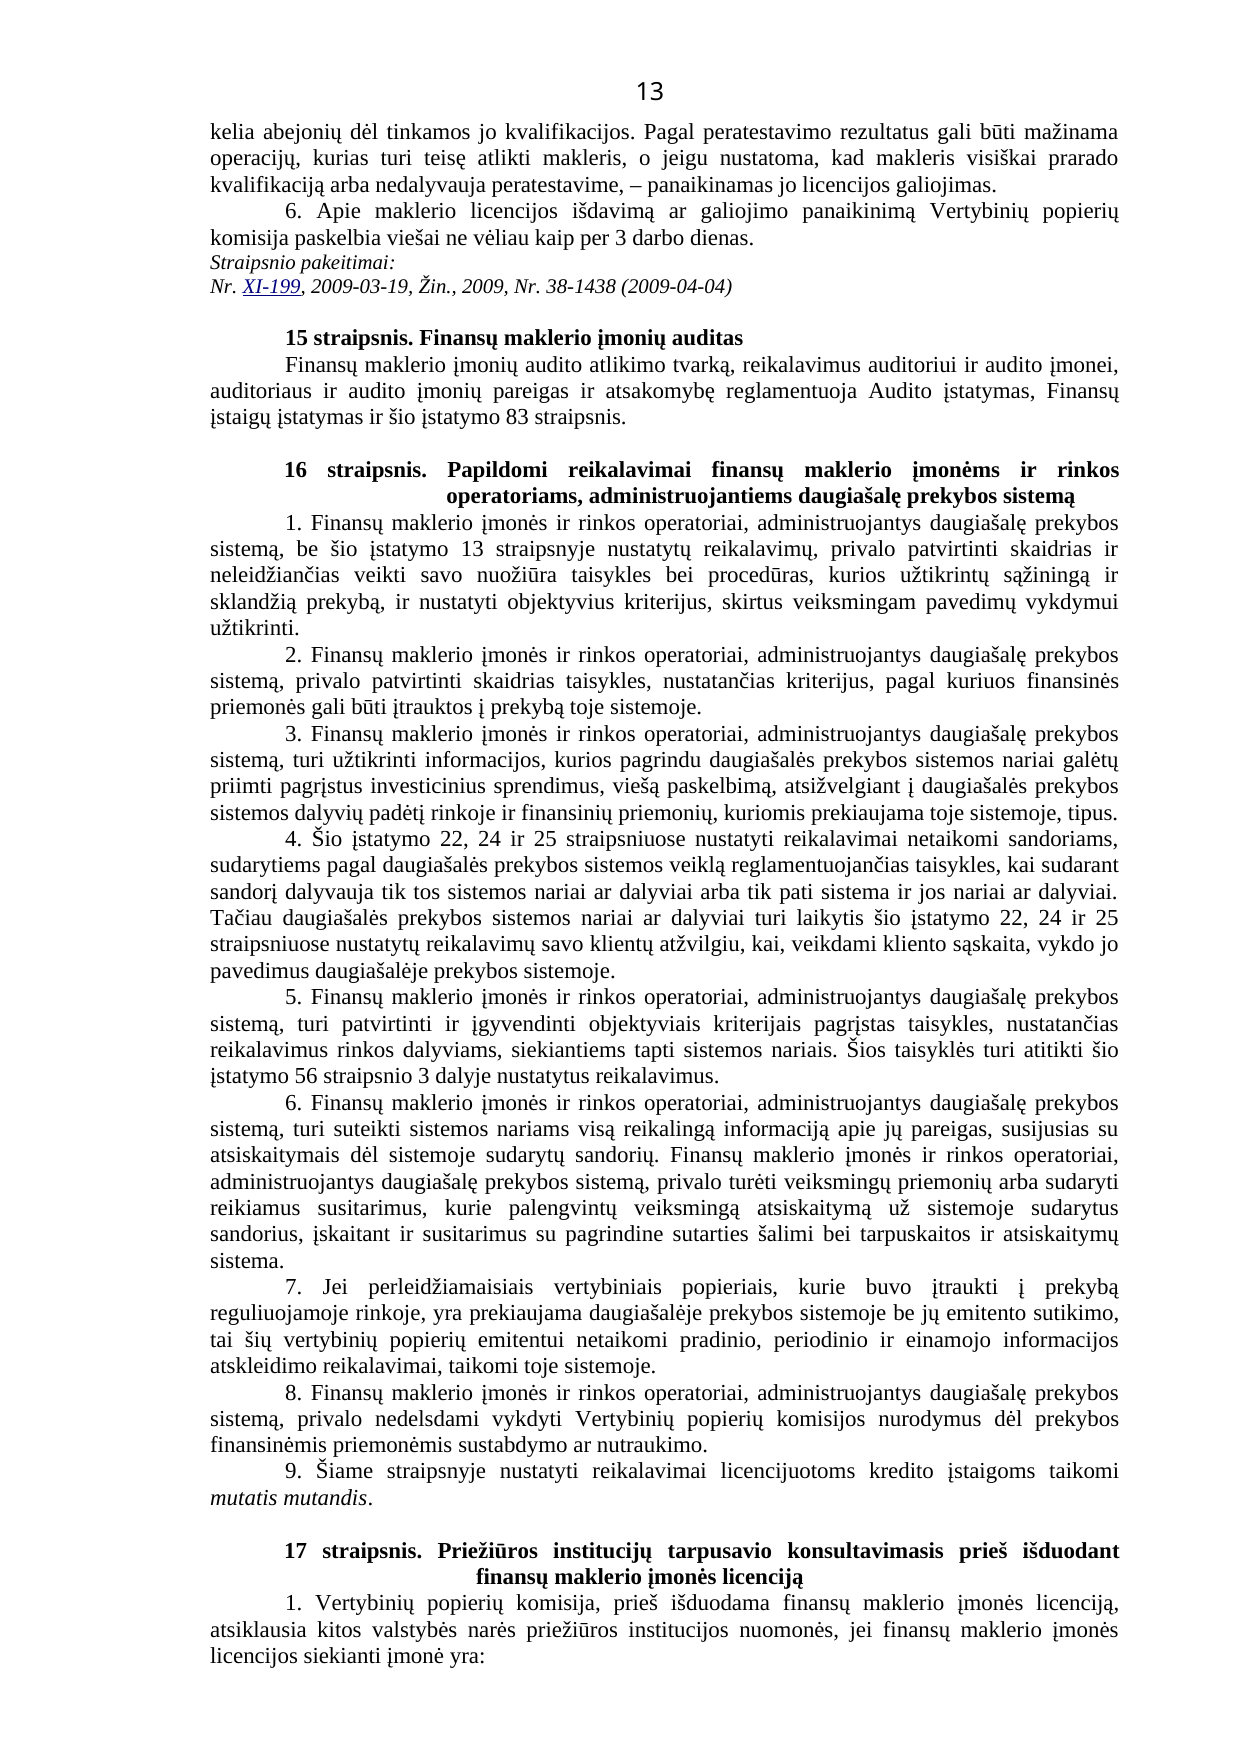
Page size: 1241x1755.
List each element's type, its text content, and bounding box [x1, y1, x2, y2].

text 7. Jei perleidžiamaisiais vertybiniais popieriais, kurie buvo įtraukti į prekybą reguliuojamoje rinkoje, yra prekiaujama daugiašalėje prekybos sistemoje be jų emitento sutikimo, tai šių vertybinių popierių emitentui netaikomi pradinio, periodinio ir einamojo informacijos atskleidimo reikalavimai, taikomi toje sistemoje. [210, 1273, 1120, 1378]
text 4. Šio įstatymo 22, 24 ir 25 straipsniuose nustatyti reikalavimai netaikomi sandoriams, sudarytiems pagal daugiašalės prekybos sistemos veiklą reglamentuojančias taisykles, kai sudarant sandorį dalyvauja tik tos sistemos nariai ar dalyviai arba tik pati sistema ir jos nariai ar dalyviai. Tačiau daugiašalės prekybos sistemos nariai ar dalyviai turi laikytis šio įstatymo 22, 24 ir 25 straipsniuose nustatytų reikalavimų savo klientų atžvilgiu, kai, veikdami kliento sąskaita, vykdo jo pavedimus daugiašalėje prekybos sistemoje. [210, 825, 1120, 983]
text 6. Apie maklerio licencijos išdavimą ar galiojimo panaikinimą Vertybinių popierių komisija paskelbia viešai ne vėliau kaip per 3 darbo dienas. [210, 197, 1120, 250]
text Straipsnio pakeitimai: [210, 250, 1120, 274]
text kelia abejonių dėl tinkamos jo kvalifikacijos. Pagal peratestavimo rezultatus gali būti mažinama operacijų, kurias turi teisę atlikti makleris, o jeigu nustatoma, kad makleris visiškai prarado kvalifikaciją arba nedalyvauja peratestavime, – panaikinamas jo licencijos galiojimas. [210, 118, 1120, 197]
text 15 straipsnis. Finansų maklerio įmonių auditas [210, 324, 1120, 351]
text Nr. XI-199, 2009-03-19, Žin., 2009, Nr. 38-1438 (2009-04-04) [210, 274, 1120, 298]
text 1. Finansų maklerio įmonės ir rinkos operatoriai, administruojantys daugiašalę prekybos sistemą, be šio įstatymo 13 straipsnyje nustatytų reikalavimų, privalo patvirtinti skaidrias ir neleidžiančias veikti savo nuožiūra taisykles bei procedūras, kurios užtikrintų sąžiningą ir sklandžią prekybą, ir nustatyti objektyvius kriterijus, skirtus veiksmingam pavedimų vykdymui užtikrinti. [210, 509, 1120, 641]
text 17 straipsnis. Priežiūros institucijų tarpusavio konsultavimasis prieš išduodant finansų maklerio įmonės licenciją [284, 1537, 1120, 1589]
text 9. Šiame straipsnyje nustatyti reikalavimai licencijuotoms kredito įstaigoms taikomi mutatis mutandis. [210, 1458, 1120, 1510]
text 3. Finansų maklerio įmonės ir rinkos operatoriai, administruojantys daugiašalę prekybos sistemą, turi užtikrinti informacijos, kurios pagrindu daugiašalės prekybos sistemos nariai galėtų priimti pagrįstus investicinius sprendimus, viešą paskelbimą, atsižvelgiant į daugiašalės prekybos sistemos dalyvių padėtį rinkoje ir finansinių priemonių, kuriomis prekiaujama toje sistemoje, tipus. [210, 720, 1120, 825]
text 5. Finansų maklerio įmonės ir rinkos operatoriai, administruojantys daugiašalę prekybos sistemą, turi patvirtinti ir įgyvendinti objektyviais kriterijais pagrįstas taisykles, nustatančias reikalavimus rinkos dalyviams, siekiantiems tapti sistemos nariais. Šios taisyklės turi atitikti šio įstatymo 56 straipsnio 3 dalyje nustatytus reikalavimus. [210, 983, 1120, 1089]
text 16 straipsnis. Papildomi reikalavimai finansų maklerio įmonėms ir rinkos operatoriams, administruojantiems daugiašalę prekybos sistemą [284, 456, 1120, 509]
text 2. Finansų maklerio įmonės ir rinkos operatoriai, administruojantys daugiašalę prekybos sistemą, privalo patvirtinti skaidrias taisykles, nustatančias kriterijus, pagal kuriuos finansinės priemonės gali būti įtrauktos į prekybą toje sistemoje. [210, 641, 1120, 720]
text 8. Finansų maklerio įmonės ir rinkos operatoriai, administruojantys daugiašalę prekybos sistemą, privalo nedelsdami vykdyti Vertybinių popierių komisijos nurodymus dėl prekybos finansinėmis priemonėmis sustabdymo ar nutraukimo. [210, 1378, 1120, 1458]
text 1. Vertybinių popierių komisija, prieš išduodama finansų maklerio įmonės licenciją, atsiklausia kitos valstybės narės priežiūros institucijos nuomonės, jei finansų maklerio įmonės licencijos siekianti įmonė yra: [210, 1589, 1120, 1668]
text Finansų maklerio įmonių audito atlikimo tvarką, reikalavimus auditoriui ir audito įmonei, auditoriaus ir audito įmonių pareigas ir atsakomybę reglamentuoja Audito įstatymas, Finansų įstaigų įstatymas ir šio įstatymo 83 straipsnis. [210, 351, 1120, 430]
text 6. Finansų maklerio įmonės ir rinkos operatoriai, administruojantys daugiašalę prekybos sistemą, turi suteikti sistemos nariams visą reikalingą informaciją apie jų pareigas, susijusias su atsiskaitymais dėl sistemoje sudarytų sandorių. Finansų maklerio įmonės ir rinkos operatoriai, administruojantys daugiašalę prekybos sistemą, privalo turėti veiksmingų priemonių arba sudaryti reikiamus susitarimus, kurie palengvintų veiksmingą atsiskaitymą už sistemoje sudarytus sandorius, įskaitant ir susitarimus su pagrindine sutarties šalimi bei tarpuskaitos ir atsiskaitymų sistema. [210, 1089, 1120, 1273]
